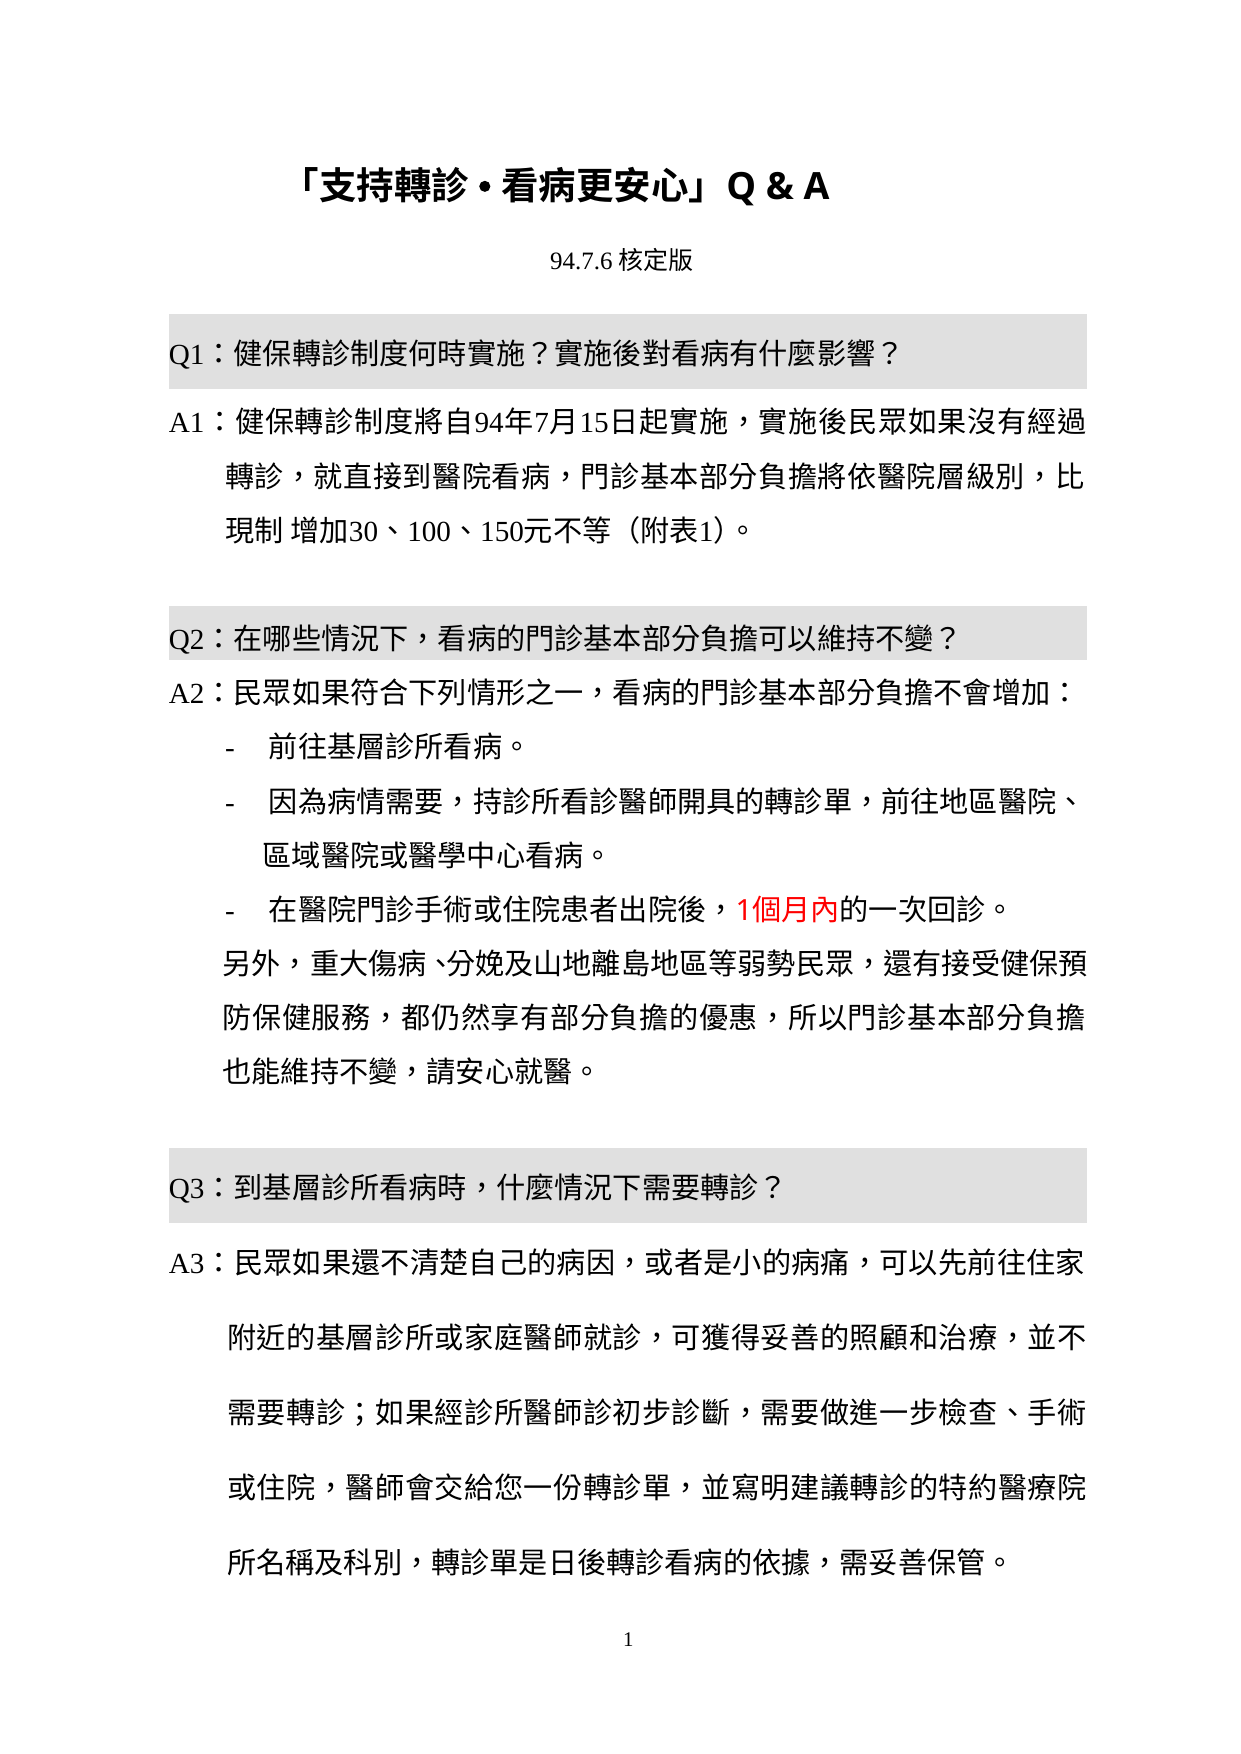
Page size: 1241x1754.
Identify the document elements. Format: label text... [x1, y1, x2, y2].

text 「支持轉診  看病更安心」Q & A [169, 146, 1087, 221]
text Q1：健保轉診制度何時實施？實施後對看病有什麼影響？ [169, 314, 1087, 389]
text 另外，重大傷病、分娩及山地離島地區等弱勢民眾，還有接受健保預防保健服務，都仍然享有部分負擔的優惠，所以門診基本部分負擔也能維持不變，請安心就醫。 [222, 931, 1087, 1094]
list 因為病情需要，持診所看診醫師開具的轉診單，前往地區醫院、區域醫院或醫學中心看病。 [225, 769, 1087, 877]
text A1：健保轉診制度將自94年7月15日起實施，實施後民眾如果沒有經過轉診，就直接到醫院看病，門診基本部分負擔將依醫院層級別，比現制 增加30、100、150元不等（附表1）。 [169, 389, 1087, 552]
list 前往基層診所看病。 [225, 714, 1087, 769]
text Q2：在哪些情況下，看病的門診基本部分負擔可以維持不變？ [169, 606, 1087, 660]
text Q3：到基層診所看病時，什麼情況下需要轉診？ [169, 1148, 1087, 1223]
list 在醫院門診手術或住院患者出院後，1個月內的一次回診。 [225, 877, 1087, 931]
text A2：民眾如果符合下列情形之一，看病的門診基本部分負擔不會增加： [169, 660, 1087, 714]
text 94.7.6 核定版 [169, 239, 1087, 277]
text A3：民眾如果還不清楚自己的病因，或者是小的病痛，可以先前往住家附近的基層診所或家庭醫師就診，可獲得妥善的照顧和治療，並不需要轉診；如果經診所醫師診初步診斷，需要做進一步檢查、手術或住院，醫師會交給您一份轉診單，並寫明建議轉診的特約醫療院所名稱及科別，轉診單是日後轉診看病的依據，需妥善保管。 [169, 1223, 1087, 1598]
